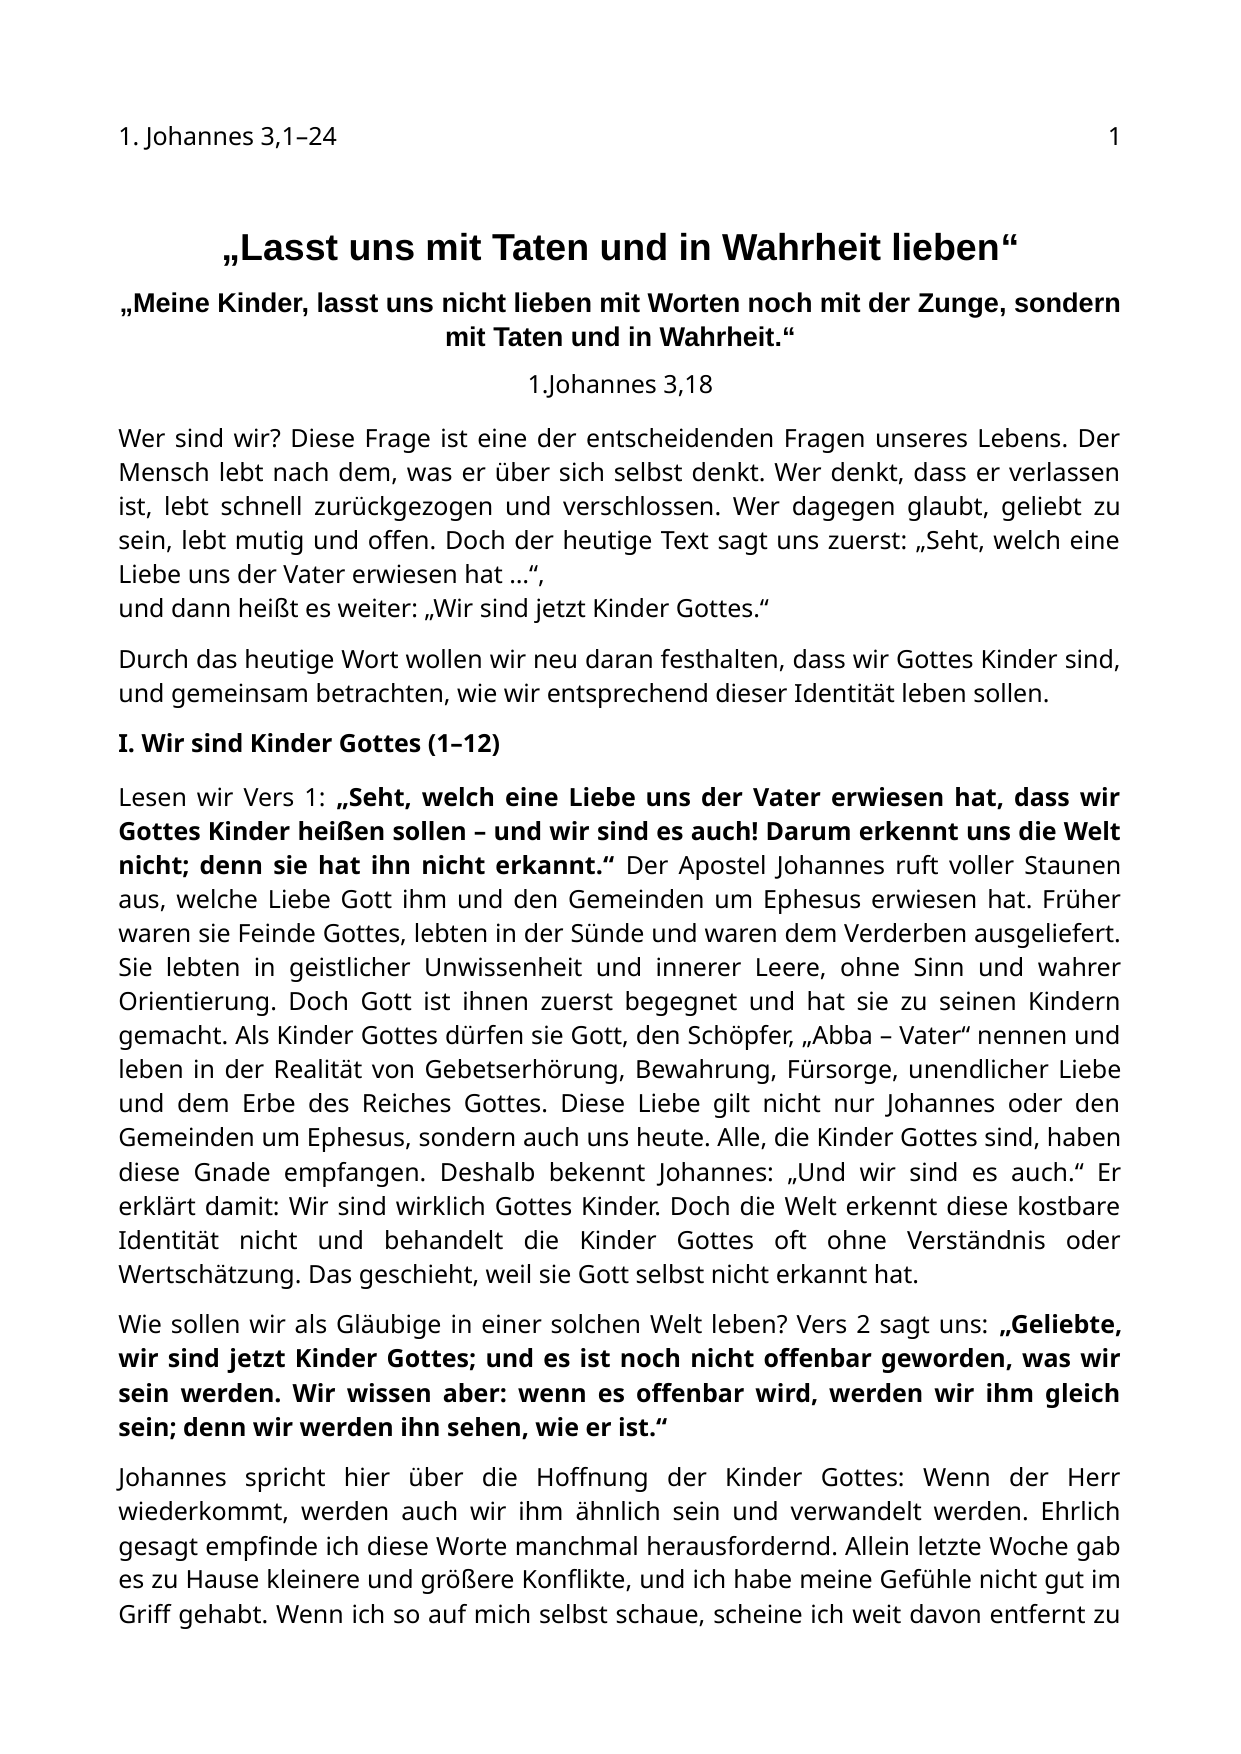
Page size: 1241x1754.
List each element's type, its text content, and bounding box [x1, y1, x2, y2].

text 1.Johannes 3,18 [118, 367, 1122, 401]
text Lesen wir Vers 1: „Seht, welch eine Liebe uns der Vater erwiesen hat, dass wir Gottes Kinder heißen sollen – und wir sind es auch! Darum erkennt uns die Welt nicht; denn sie hat ihn nicht erkannt.“ Der Apostel Johannes ruft voller Staunen aus, welche Liebe Gott ihm und den Gemeinden um Ephesus erwiesen hat. Früher waren sie Feinde Gottes, lebten in der Sünde und waren dem Verderben ausgeliefert. Sie lebten in geistlicher Unwissenheit und innerer Leere, ohne Sinn und wahrer Orientierung. Doch Gott ist ihnen zuerst begegnet und hat sie zu seinen Kindern gemacht. Als Kinder Gottes dürfen sie Gott, den Schöpfer, „Abba – Vater“ nennen und leben in der Realität von Gebetserhörung, Bewahrung, Fürsorge, unendlicher Liebe und dem Erbe des Reiches Gottes. Diese Liebe gilt nicht nur Johannes oder den Gemeinden um Ephesus, sondern auch uns heute. Alle, die Kinder Gottes sind, haben diese Gnade empfangen. Deshalb bekennt Johannes: „Und wir sind es auch.“ Er erklärt damit: Wir sind wirklich Gottes Kinder. Doch die Welt erkennt diese kostbare Identität nicht und behandelt die Kinder Gottes oft ohne Verständnis oder Wertschätzung. Das geschieht, weil sie Gott selbst nicht erkannt hat. [118, 779, 1122, 1290]
text Johannes spricht hier über die Hoffnung der Kinder Gottes: Wenn der Herr wiederkommt, werden auch wir ihm ähnlich sein und verwandelt werden. Ehrlich gesagt empfinde ich diese Worte manchmal herausfordernd. Allein letzte Woche gab es zu Hause kleinere und größere Konflikte, und ich habe meine Gefühle nicht gut im Griff gehabt. Wenn ich so auf mich selbst schaue, scheine ich weit davon entfernt zu [118, 1460, 1122, 1630]
text Wer sind wir? Diese Frage ist eine der entscheidenden Fragen unseres Lebens. Der Mensch lebt nach dem, was er über sich selbst denkt. Wer denkt, dass er verlassen ist, lebt schnell zurückgezogen und verschlossen. Wer dagegen glaubt, geliebt zu sein, lebt mutig und offen. Doch der heutige Text sagt uns zuerst: „Seht, welch eine Liebe uns der Vater erwiesen hat …“, und dann heißt es weiter: „Wir sind jetzt Kinder Gottes.“ [118, 420, 1122, 624]
subtitle „Meine Kinder, lasst uns nicht lieben mit Worten noch mit der Zunge, sondern mit Taten und in Wahrheit.“ [118, 287, 1122, 352]
subtitle „Lasst uns mit Taten und in Wahrheit lieben“ [118, 226, 1122, 269]
text Durch das heutige Wort wollen wir neu daran festhalten, dass wir Gottes Kinder sind, und gemeinsam betrachten, wie wir entsprechend dieser Identität leben sollen. [118, 641, 1122, 709]
text I. Wir sind Kinder Gottes (1–12) [118, 726, 1122, 760]
text Wie sollen wir als Gläubige in einer solchen Welt leben? Vers 2 sagt uns: „Geliebte, wir sind jetzt Kinder Gottes; und es ist noch nicht offenbar geworden, was wir sein werden. Wir wissen aber: wenn es offenbar wird, werden wir ihm gleich sein; denn wir werden ihn sehen, wie er ist.“ [118, 1307, 1122, 1443]
